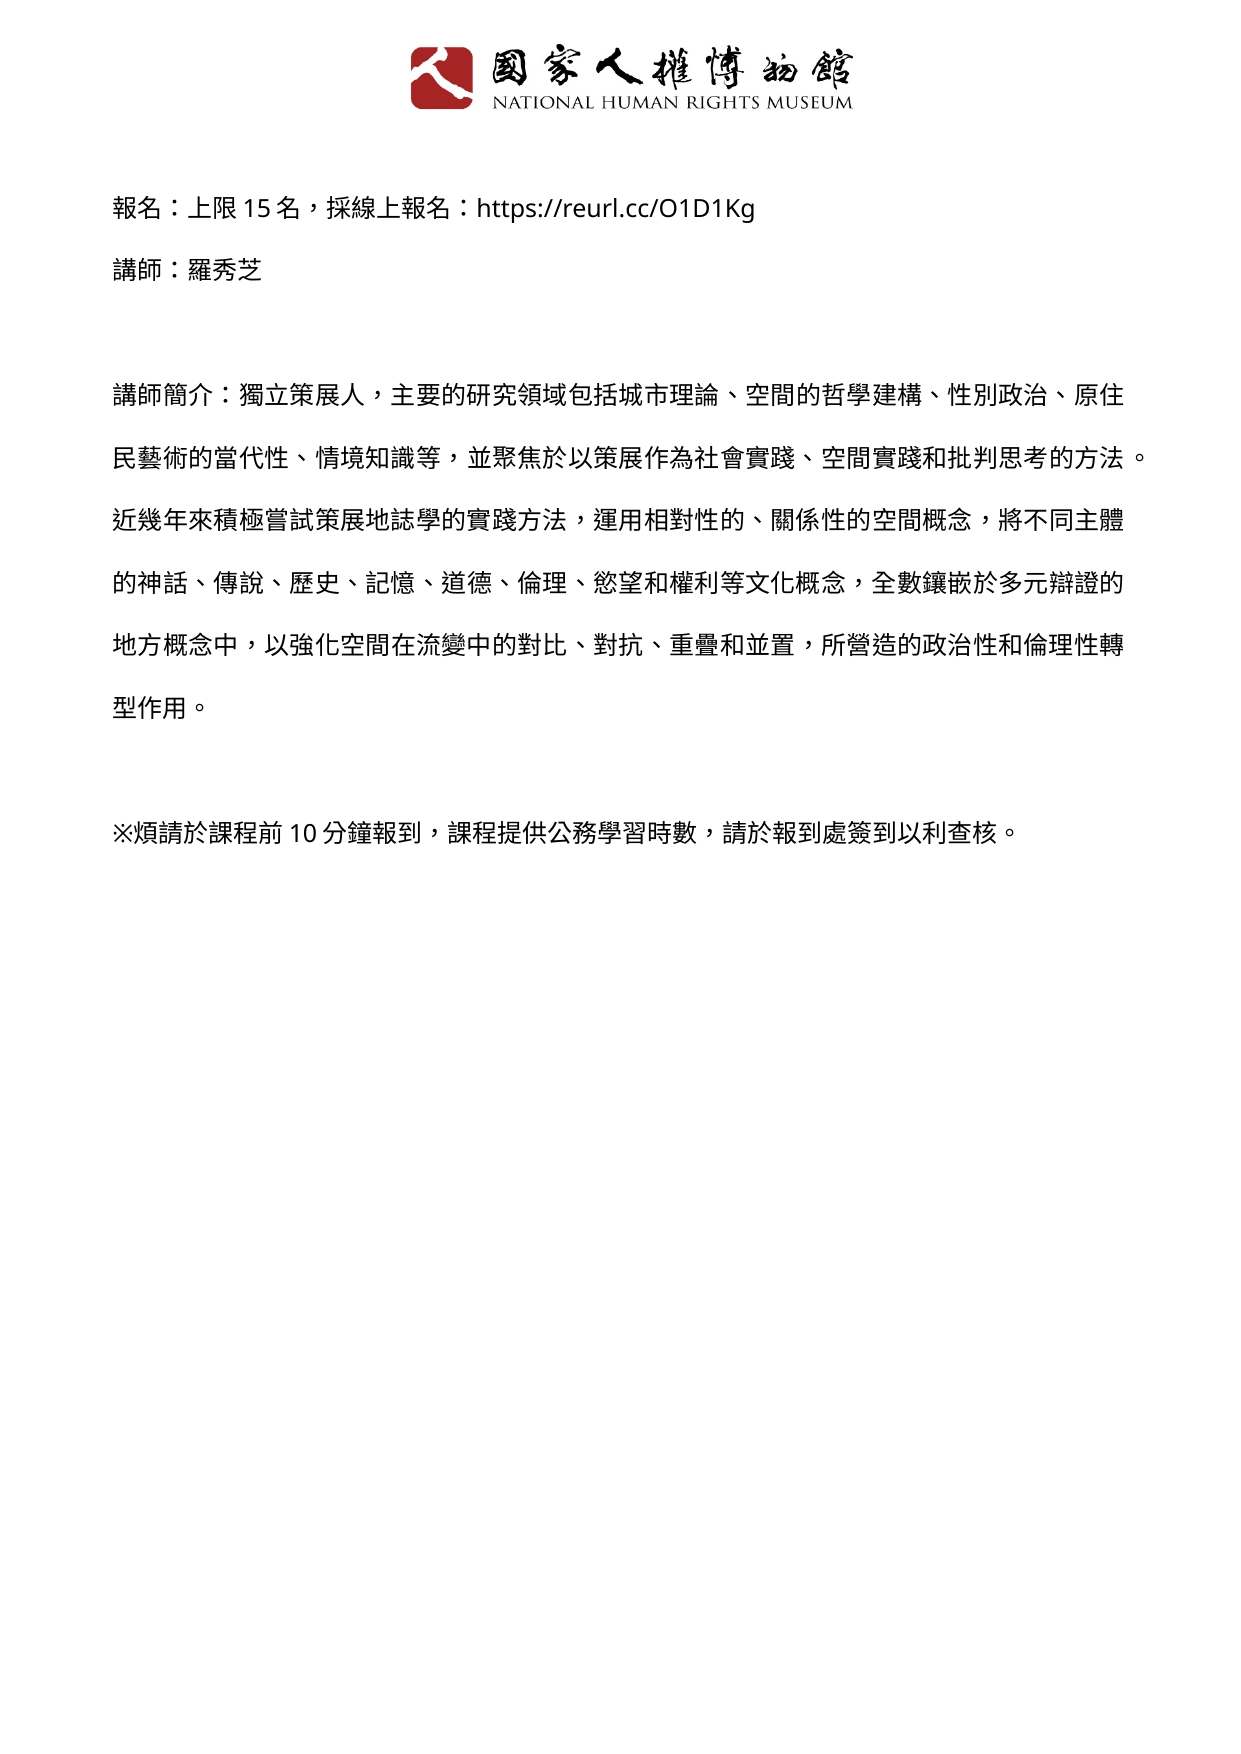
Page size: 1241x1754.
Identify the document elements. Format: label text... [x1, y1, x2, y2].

text 講師簡介：獨立策展人，主要的研究領域包括城市理論、空間的哲學建構、性別政治、原住民藝術的當代性、情境知識等，並聚焦於以策展作為社會實踐、空間實踐和批判思考的方法。近幾年來積極嘗試策展地誌學的實踐方法，運用相對性的、關係性的空間概念，將不同主體的神話、傳說、歷史、記憶、道德、倫理、慾望和權利等文化概念，全數鑲嵌於多元辯證的地方概念中，以強化空間在流變中的對比、對抗、重疊和並置，所營造的政治性和倫理性轉型作用。 [112, 352, 1128, 727]
text 報名：上限15名，採線上報名：https://reurl.cc/O1D1Kg [112, 164, 1128, 227]
text ※煩請於課程前10分鐘報到，課程提供公務學習時數，請於報到處簽到以利查核。 [112, 789, 1128, 852]
text 講師：羅秀芝 [112, 227, 1128, 289]
